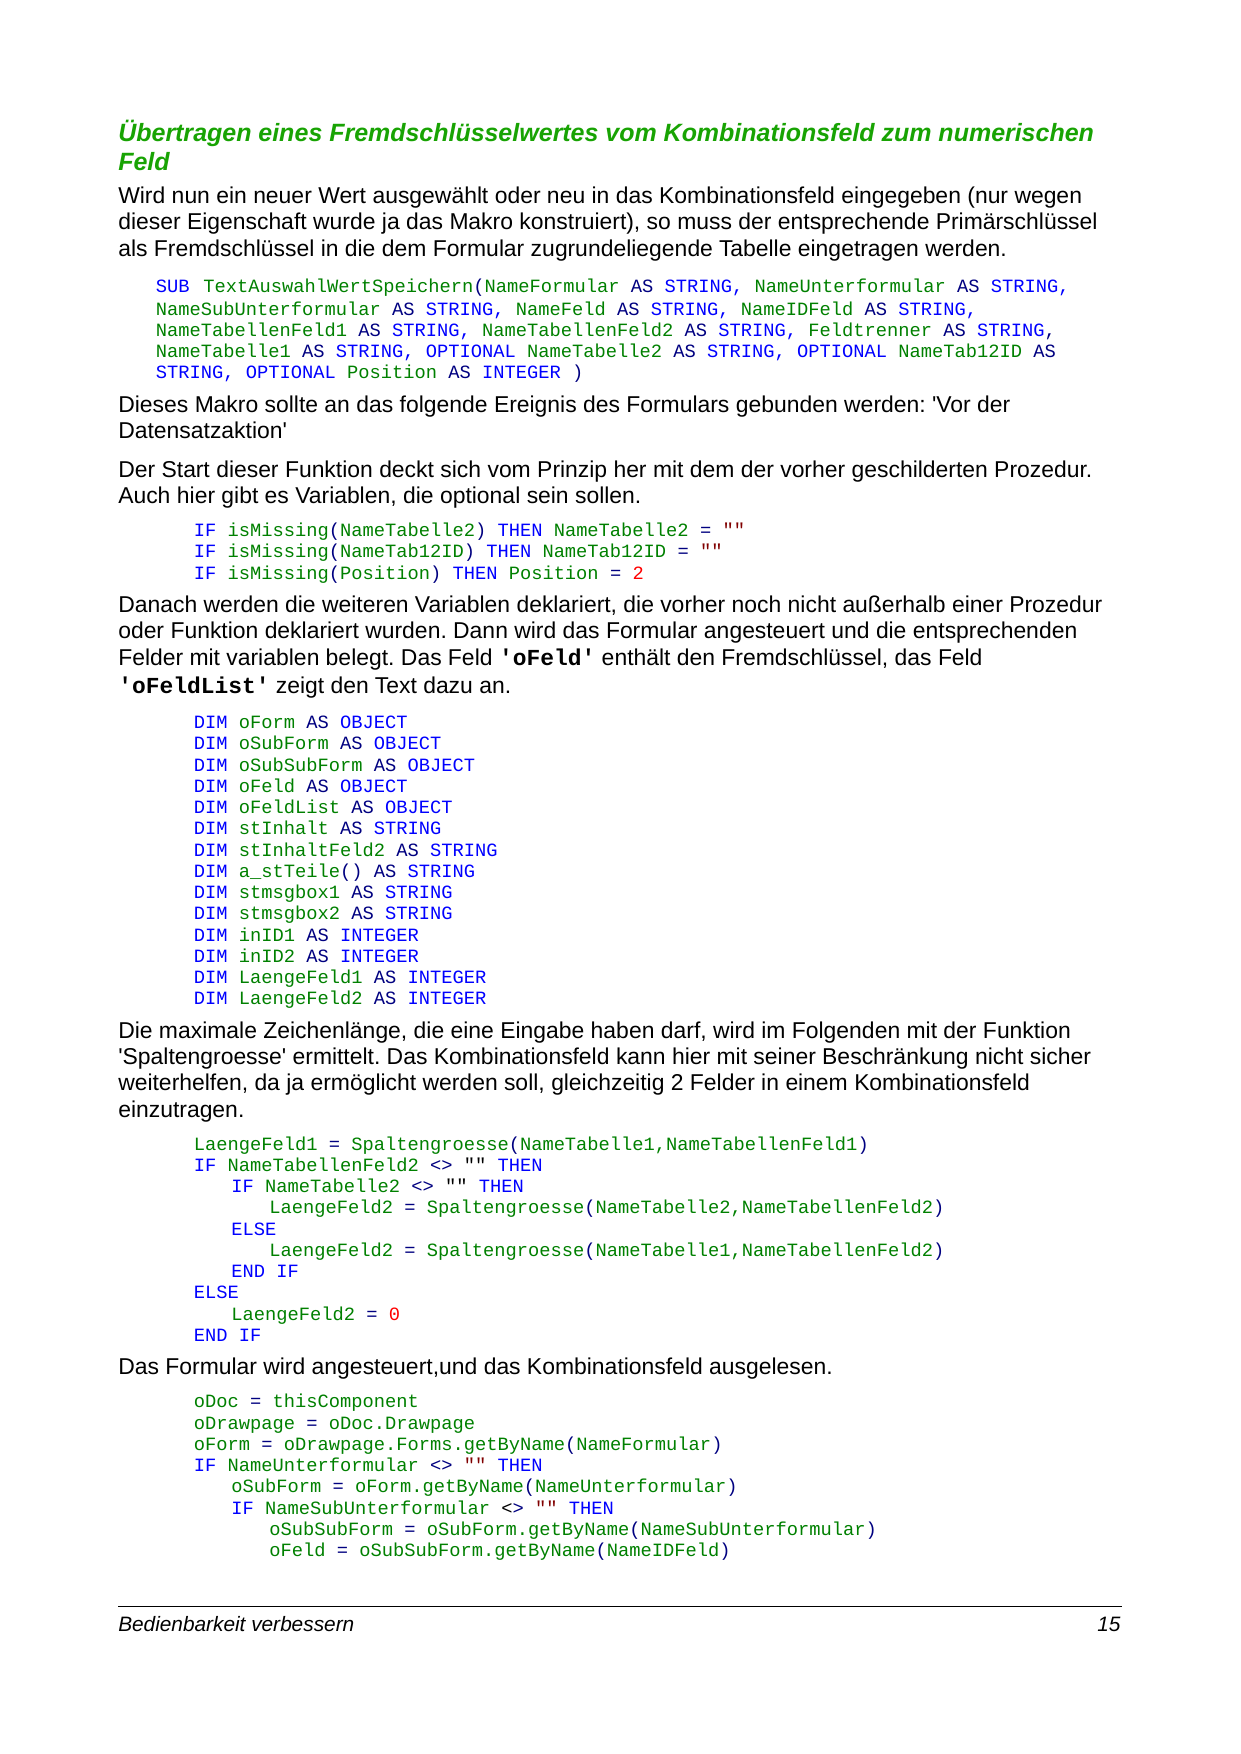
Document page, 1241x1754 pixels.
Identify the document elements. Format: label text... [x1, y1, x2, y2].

text Wird nun ein neuer Wert ausgewählt oder neu in das Kombinationsfeld eingegeben (nur wegen dieser Eigenschaft wurde ja das Makro konstruiert), so muss der entsprechende Primärschlüssel als Fremdschlüssel in die dem Formular zugrundeliegende Tabelle eingetragen werden. [118, 182, 1122, 261]
text DIM inID2 AS INTEGER [156, 947, 1122, 968]
text LaengeFeld2 = Spaltengroesse(NameTabelle2,NameTabellenFeld2) [156, 1198, 1122, 1219]
text END IF [156, 1326, 1122, 1347]
text LaengeFeld2 = 0 [156, 1304, 1122, 1326]
text IF isMissing(NameTabelle2) THEN NameTabelle2 = "" [156, 521, 1122, 542]
text Die maximale Zeichenlänge, die eine Eingabe haben darf, wird im Folgenden mit der Funktion 'Spaltengroesse' ermittelt. Das Kombinationsfeld kann hier mit seiner Beschränkung nicht sicher weiterhelfen, da ja ermöglicht werden soll, gleichzeitig 2 Felder in einem Kombinationsfeld einzutragen. [118, 1017, 1122, 1122]
text IF NameSubUnterformular <> "" THEN [156, 1498, 1122, 1520]
text LaengeFeld1 = Spaltengroesse(NameTabelle1,NameTabellenFeld1) [156, 1134, 1122, 1156]
text ELSE [156, 1283, 1122, 1304]
text ELSE [156, 1219, 1122, 1241]
text DIM oSubSubForm AS OBJECT [156, 755, 1122, 777]
text IF NameTabellenFeld2 <> "" THEN [156, 1156, 1122, 1177]
text DIM stInhaltFeld2 AS STRING [156, 840, 1122, 862]
subtitle Übertragen eines Fremdschlüsselwertes vom Kombinationsfeld zum numerischen Feld [118, 118, 1122, 176]
text Danach werden die weiteren Variablen deklariert, die vorher noch nicht außerhalb einer Prozedur oder Funktion deklariert wurden. Dann wird das Formular angesteuert und die entsprechenden Felder mit variablen belegt. Das Feld 'oFeld' enthält den Fremdschlüssel, das Feld 'oFeldList' zeigt den Text dazu an. [118, 591, 1122, 700]
text END IF [156, 1262, 1122, 1283]
text oDoc = thisComponent [156, 1392, 1122, 1413]
text DIM LaengeFeld2 AS INTEGER [156, 989, 1122, 1010]
text Dieses Makro sollte an das folgende Ereignis des Formulars gebunden werden: 'Vor der Datensatzaktion' [118, 391, 1122, 443]
text IF NameUnterformular <> "" THEN [156, 1456, 1122, 1477]
text LaengeFeld2 = Spaltengroesse(NameTabelle1,NameTabellenFeld2) [156, 1241, 1122, 1262]
text DIM stmsgbox1 AS STRING [156, 883, 1122, 904]
text Das Formular wird angesteuert,und das Kombinationsfeld ausgelesen. [118, 1353, 1122, 1380]
text DIM oFeld AS OBJECT [156, 777, 1122, 798]
text DIM a_stTeile() AS STRING [156, 862, 1122, 883]
text SUB TextAuswahlWertSpeichern(NameFormular AS STRING, NameUnterformular AS STRING, NameSubUnterformular AS STRING, NameFeld AS STRING, NameIDFeld AS STRING, NameTabellenFeld1 AS STRING, NameTabellenFeld2 AS STRING, Feldtrenner AS STRING, NameTabelle1 AS STRING, OPTIONAL NameTabelle2 AS STRING, OPTIONAL NameTab12ID AS STRING, OPTIONAL Position AS INTEGER ) [156, 273, 1122, 384]
text IF isMissing(Position) THEN Position = 2 [156, 563, 1122, 585]
text DIM inID1 AS INTEGER [156, 925, 1122, 947]
text DIM oForm AS OBJECT [156, 713, 1122, 734]
text Der Start dieser Funktion deckt sich vom Prinzip her mit dem der vorher geschilderten Prozedur. Auch hier gibt es Variablen, die optional sein sollen. [118, 456, 1122, 508]
text oForm = oDrawpage.Forms.getByName(NameFormular) [156, 1435, 1122, 1456]
text IF isMissing(NameTab12ID) THEN NameTab12ID = "" [156, 542, 1122, 563]
text DIM oSubForm AS OBJECT [156, 734, 1122, 755]
text oSubSubForm = oSubForm.getByName(NameSubUnterformular) [156, 1520, 1122, 1541]
text oFeld = oSubSubForm.getByName(NameIDFeld) [156, 1541, 1122, 1562]
text DIM stInhalt AS STRING [156, 819, 1122, 840]
text oSubForm = oForm.getByName(NameUnterformular) [156, 1477, 1122, 1498]
text DIM LaengeFeld1 AS INTEGER [156, 968, 1122, 989]
text DIM stmsgbox2 AS STRING [156, 904, 1122, 925]
text DIM oFeldList AS OBJECT [156, 798, 1122, 819]
text IF NameTabelle2 <> "" THEN [156, 1177, 1122, 1198]
text oDrawpage = oDoc.Drawpage [156, 1413, 1122, 1435]
